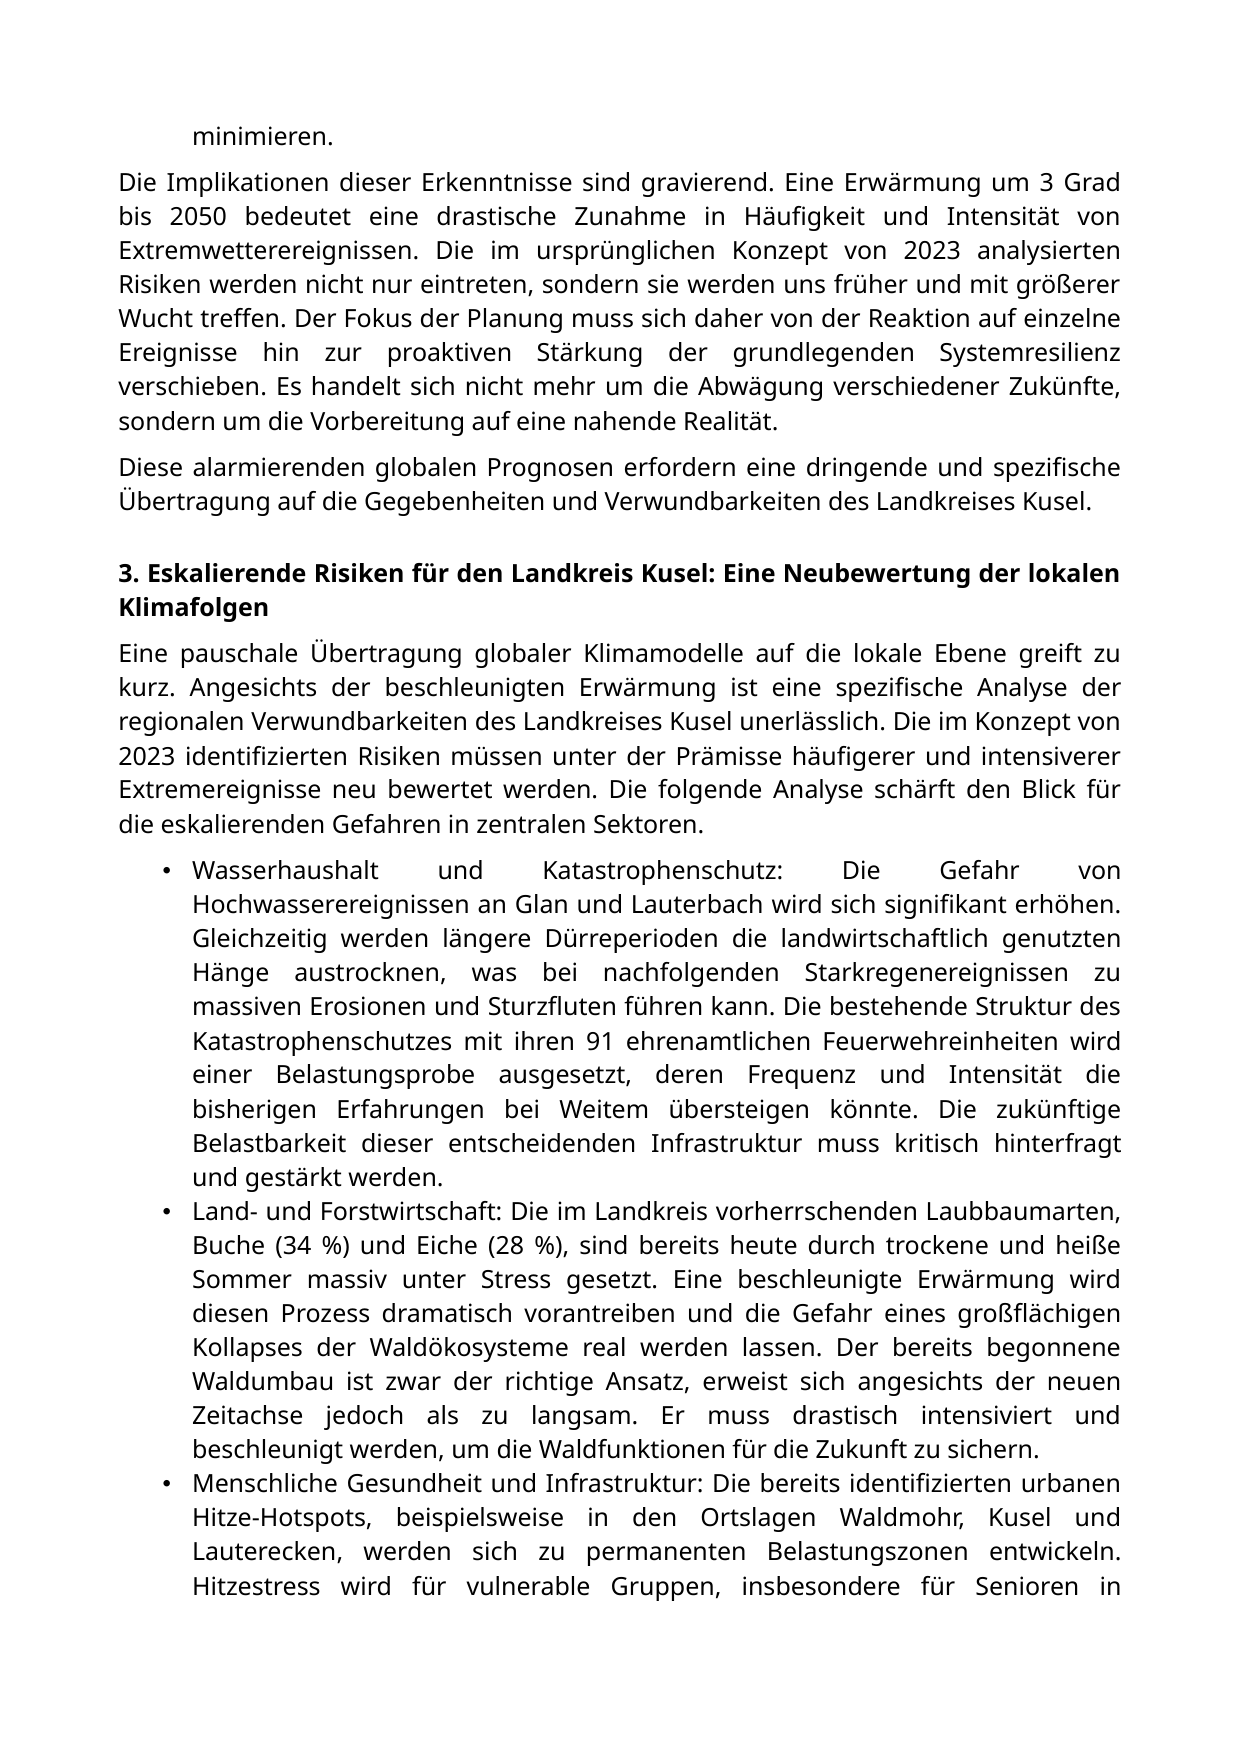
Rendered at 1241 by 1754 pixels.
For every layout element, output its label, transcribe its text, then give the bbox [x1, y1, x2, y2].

text Diese alarmierenden globalen Prognosen erfordern eine dringende und spezifische Übertragung auf die Gegebenheiten und Verwundbarkeiten des Landkreises Kusel. [118, 450, 1122, 518]
list Menschliche Gesundheit und Infrastruktur: Die bereits identifizierten urbanen Hitze-Hotspots, beispielsweise in den Ortslagen Waldmohr, Kusel und Lauterecken, werden sich zu permanenten Belastungszonen entwickeln. Hitzestress wird für vulnerable Gruppen, insbesondere für Senioren in [162, 1466, 1122, 1602]
text Die Implikationen dieser Erkenntnisse sind gravierend. Eine Erwärmung um 3 Grad bis 2050 bedeutet eine drastische Zunahme in Häufigkeit und Intensität von Extremwetterereignissen. Die im ursprünglichen Konzept von 2023 analysierten Risiken werden nicht nur eintreten, sondern sie werden uns früher und mit größerer Wucht treffen. Der Fokus der Planung muss sich daher von der Reaktion auf einzelne Ereignisse hin zur proaktiven Stärkung der grundlegenden Systemresilienz verschieben. Es handelt sich nicht mehr um die Abwägung verschiedener Zukünfte, sondern um die Vorbereitung auf eine nahende Realität. [118, 165, 1122, 437]
list minimieren. [162, 118, 1122, 152]
list Land- und Forstwirtschaft: Die im Landkreis vorherrschenden Laubbaumarten, Buche (34 %) und Eiche (28 %), sind bereits heute durch trockene und heiße Sommer massiv unter Stress gesetzt. Eine beschleunigte Erwärmung wird diesen Prozess dramatisch vorantreiben und die Gefahr eines großflächigen Kollapses der Waldökosysteme real werden lassen. Der bereits begonnene Waldumbau ist zwar der richtige Ansatz, erweist sich angesichts der neuen Zeitachse jedoch als zu langsam. Er muss drastisch intensiviert und beschleunigt werden, um die Waldfunktionen für die Zukunft zu sichern. [162, 1193, 1122, 1466]
list Wasserhaushalt und Katastrophenschutz: Die Gefahr von Hochwasserereignissen an Glan und Lauterbach wird sich signifikant erhöhen. Gleichzeitig werden längere Dürreperioden die landwirtschaftlich genutzten Hänge austrocknen, was bei nachfolgenden Starkregenereignissen zu massiven Erosionen und Sturzfluten führen kann. Die bestehende Struktur des Katastrophenschutzes mit ihren 91 ehrenamtlichen Feuerwehreinheiten wird einer Belastungsprobe ausgesetzt, deren Frequenz und Intensität die bisherigen Erfahrungen bei Weitem übersteigen könnte. Die zukünftige Belastbarkeit dieser entscheidenden Infrastruktur muss kritisch hinterfragt und gestärkt werden. [162, 853, 1122, 1193]
subtitle 3. Eskalierende Risiken für den Landkreis Kusel: Eine Neubewertung der lokalen Klimafolgen [118, 555, 1122, 623]
text Eine pauschale Übertragung globaler Klimamodelle auf die lokale Ebene greift zu kurz. Angesichts der beschleunigten Erwärmung ist eine spezifische Analyse der regionalen Verwundbarkeiten des Landkreises Kusel unerlässlich. Die im Konzept von 2023 identifizierten Risiken müssen unter der Prämisse häufigerer und intensiverer Extremereignisse neu bewertet werden. Die folgende Analyse schärft den Blick für die eskalierenden Gefahren in zentralen Sektoren. [118, 636, 1122, 840]
